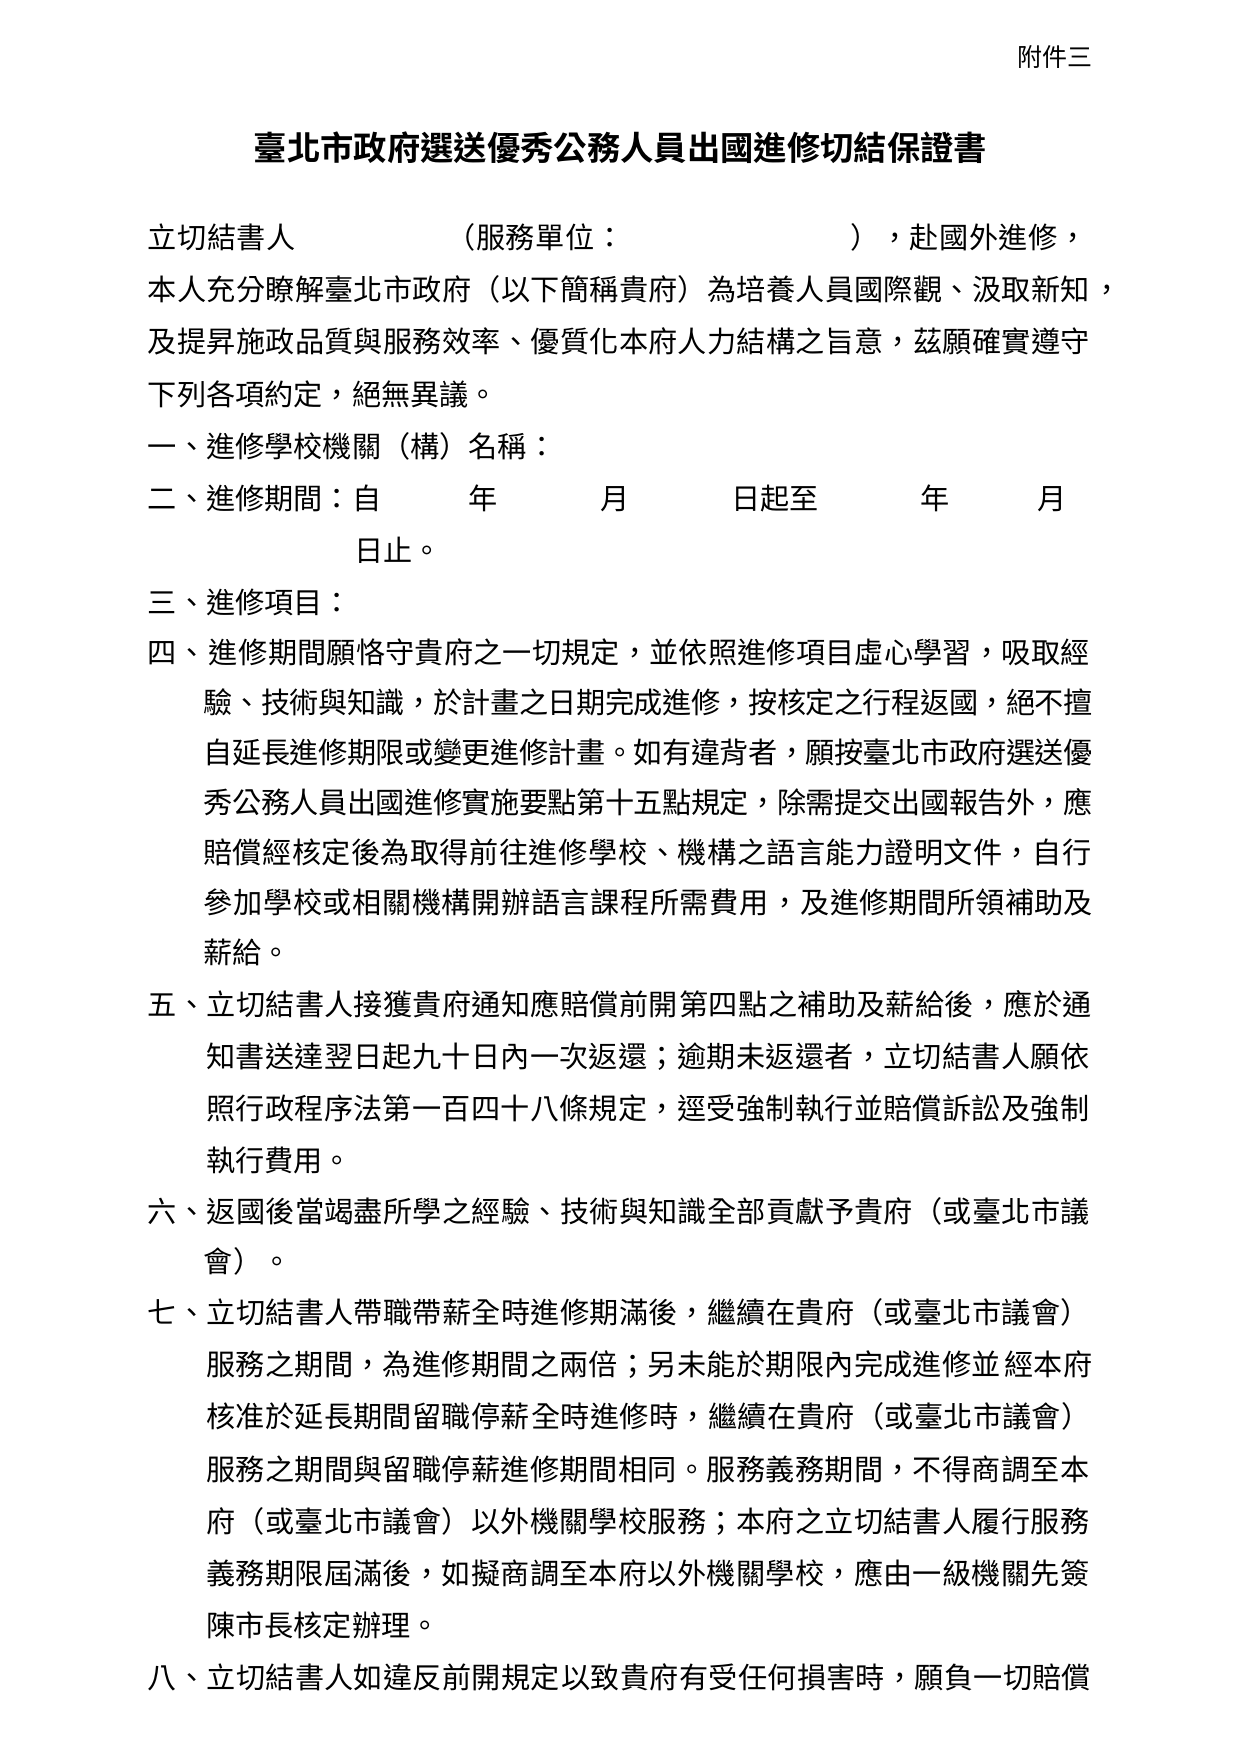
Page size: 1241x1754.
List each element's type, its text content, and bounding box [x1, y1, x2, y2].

text 四、進修期間願恪守貴府之一切規定，並依照進修項目虛心學習，吸取經驗、技術與知識，於計畫之日期完成進修，按核定之行程返國，絕不擅自延長進修期限或變更進修計畫。如有違背者，願按臺北市政府選送優秀公務人員出國進修實施要點第十五點規定，除需提交出國報告外，應賠償經核定後為取得前往進修學校、機構之語言能力證明文件，自行參加學校或相關機構開辦語言課程所需費用，及進修期間所領補助及薪給。 [148, 624, 1092, 974]
text 八、立切結書人如違反前開規定以致貴府有受任何損害時，願負一切賠償 [148, 1647, 1092, 1699]
text 三、進修項目： [148, 572, 1092, 624]
text 立切結書人 （服務單位： ），赴國外進修，本人充分瞭解臺北市政府（以下簡稱貴府）為培養人員國際觀、汲取新知，及提昇施政品質與服務效率、優質化本府人力結構之旨意，茲願確實遵守下列各項約定，絕無異議。 [148, 207, 1092, 415]
text 附件三 [148, 29, 1092, 75]
text 七、立切結書人帶職帶薪全時進修期滿後，繼續在貴府（或臺北市議會）服務之期間，為進修期間之兩倍；另未能於期限內完成進修並經本府核准於延長期間留職停薪全時進修時，繼續在貴府（或臺北市議會）服務之期間與留職停薪進修期間相同。服務義務期間，不得商調至本府（或臺北市議會）以外機關學校服務；本府之立切結書人履行服務義務期限屆滿後，如擬商調至本府以外機關學校，應由一級機關先簽陳市長核定辦理。 [148, 1282, 1092, 1647]
subtitle 臺北市政府選送優秀公務人員出國進修切結保證書 [148, 121, 1092, 169]
text 一、進修學校機關（構）名稱： [148, 415, 1092, 467]
text 五、立切結書人接獲貴府通知應賠償前開第四點之補助及薪給後，應於通知書送達翌日起九十日內一次返還；逾期未返還者，立切結書人願依照行政程序法第一百四十八條規定，逕受強制執行並賠償訴訟及強制執行費用。 [148, 974, 1092, 1182]
text 六、返國後當竭盡所學之經驗、技術與知識全部貢獻予貴府（或臺北市議會）。 [148, 1182, 1092, 1282]
text 二、進修期間：自 年 月 日起至 年 月 日止。 [148, 467, 1092, 572]
